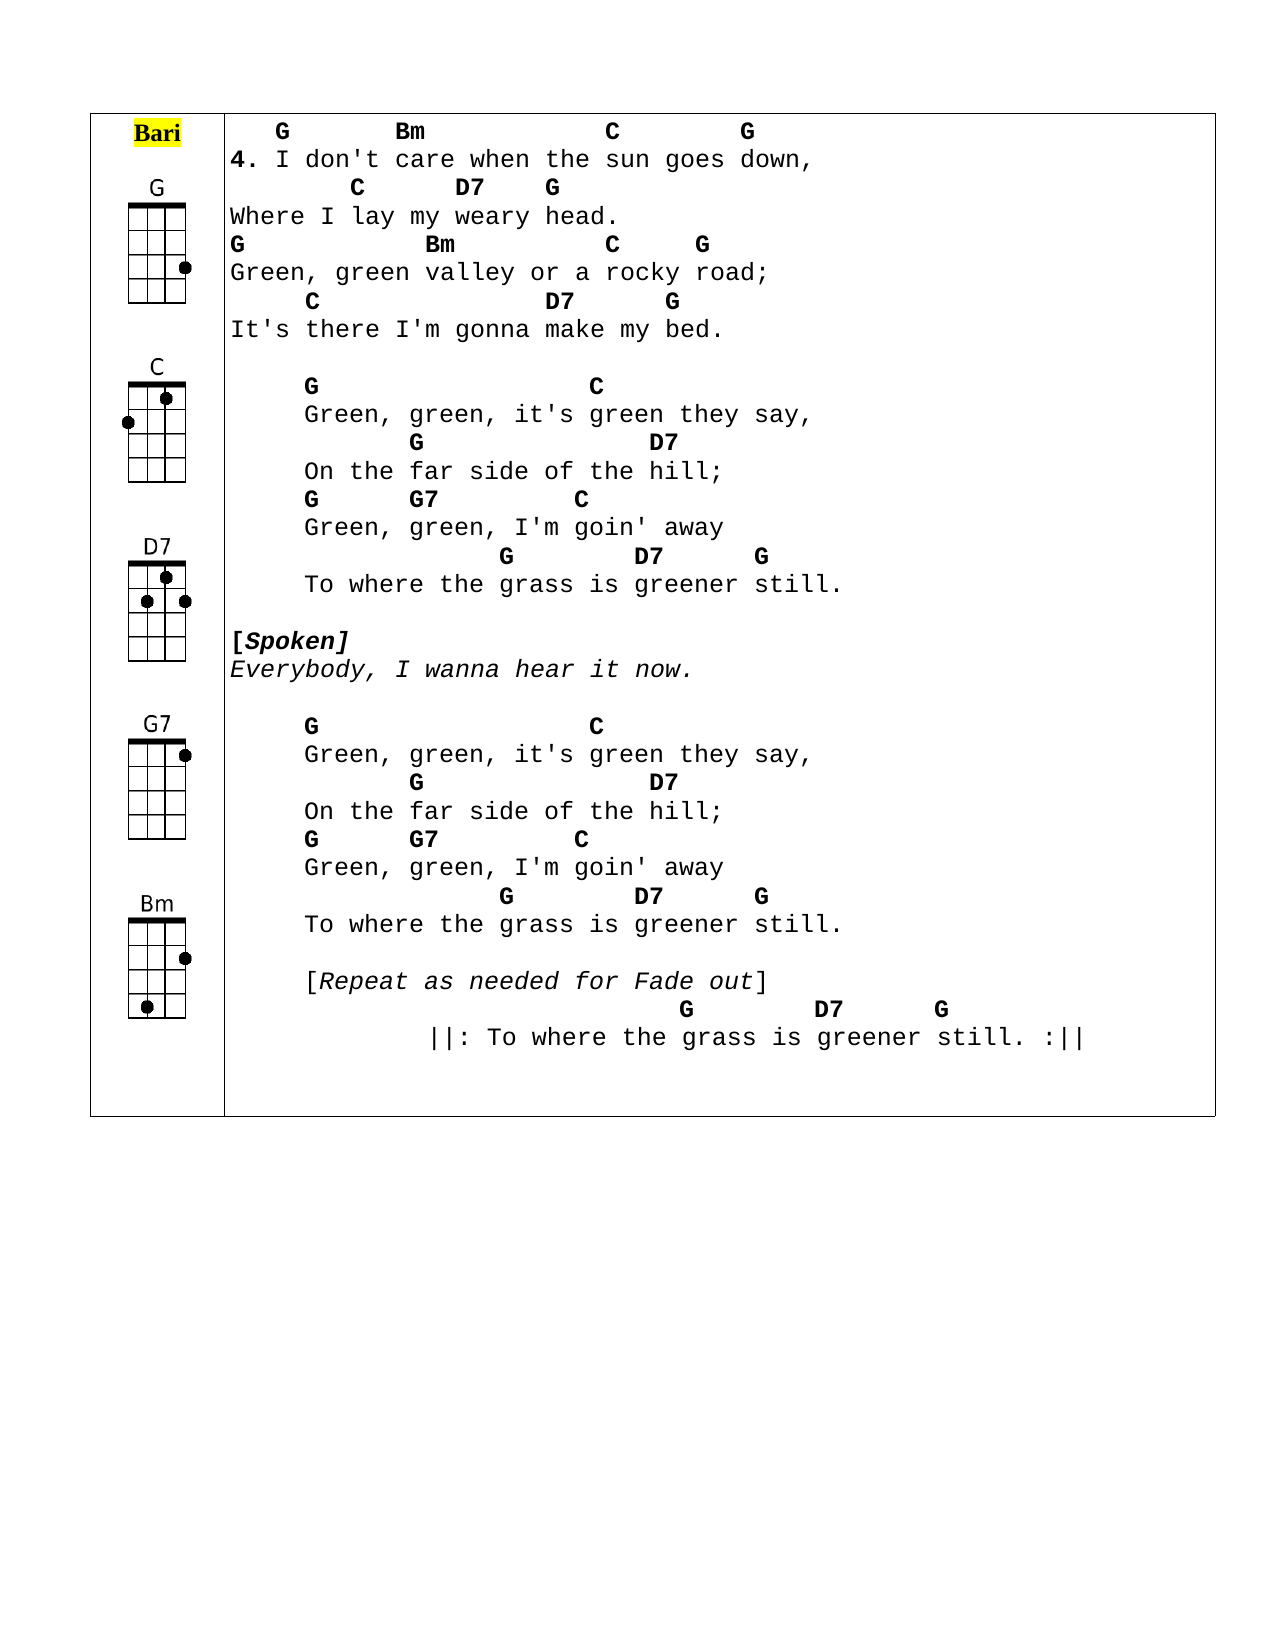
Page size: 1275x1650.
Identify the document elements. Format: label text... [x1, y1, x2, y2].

table_header [91, 505, 224, 1116]
picture [100, 175, 214, 326]
picture [100, 890, 214, 1041]
table_header G Bm C G 4. I don't care when the sun goes down, C D7 G Where I lay my weary head. G Bm C G Green, green valley or a rocky road; C D7 G It's there I'm gonna make my bed. G C Green, green, it's green they say, G D7 On the far side of the hill; G G7 C Green, green, I'm goin' away G D7 G To where the grass is greener still. [Spoken] Everybody, I wanna hear it now. G C Green, green, it's green they say, G D7 On the far side of the hill; G G7 C Green, green, I'm goin' away G D7 G To where the grass is greener still. [Repeat as needed for Fade out] G D7 G ||: To where the grass is greener still. :|| [225, 114, 1215, 1116]
picture [100, 354, 214, 505]
table_header Bari [91, 114, 224, 354]
table_header [214, 355, 224, 504]
picture [100, 533, 214, 684]
picture [100, 712, 214, 862]
table_header [91, 355, 100, 504]
